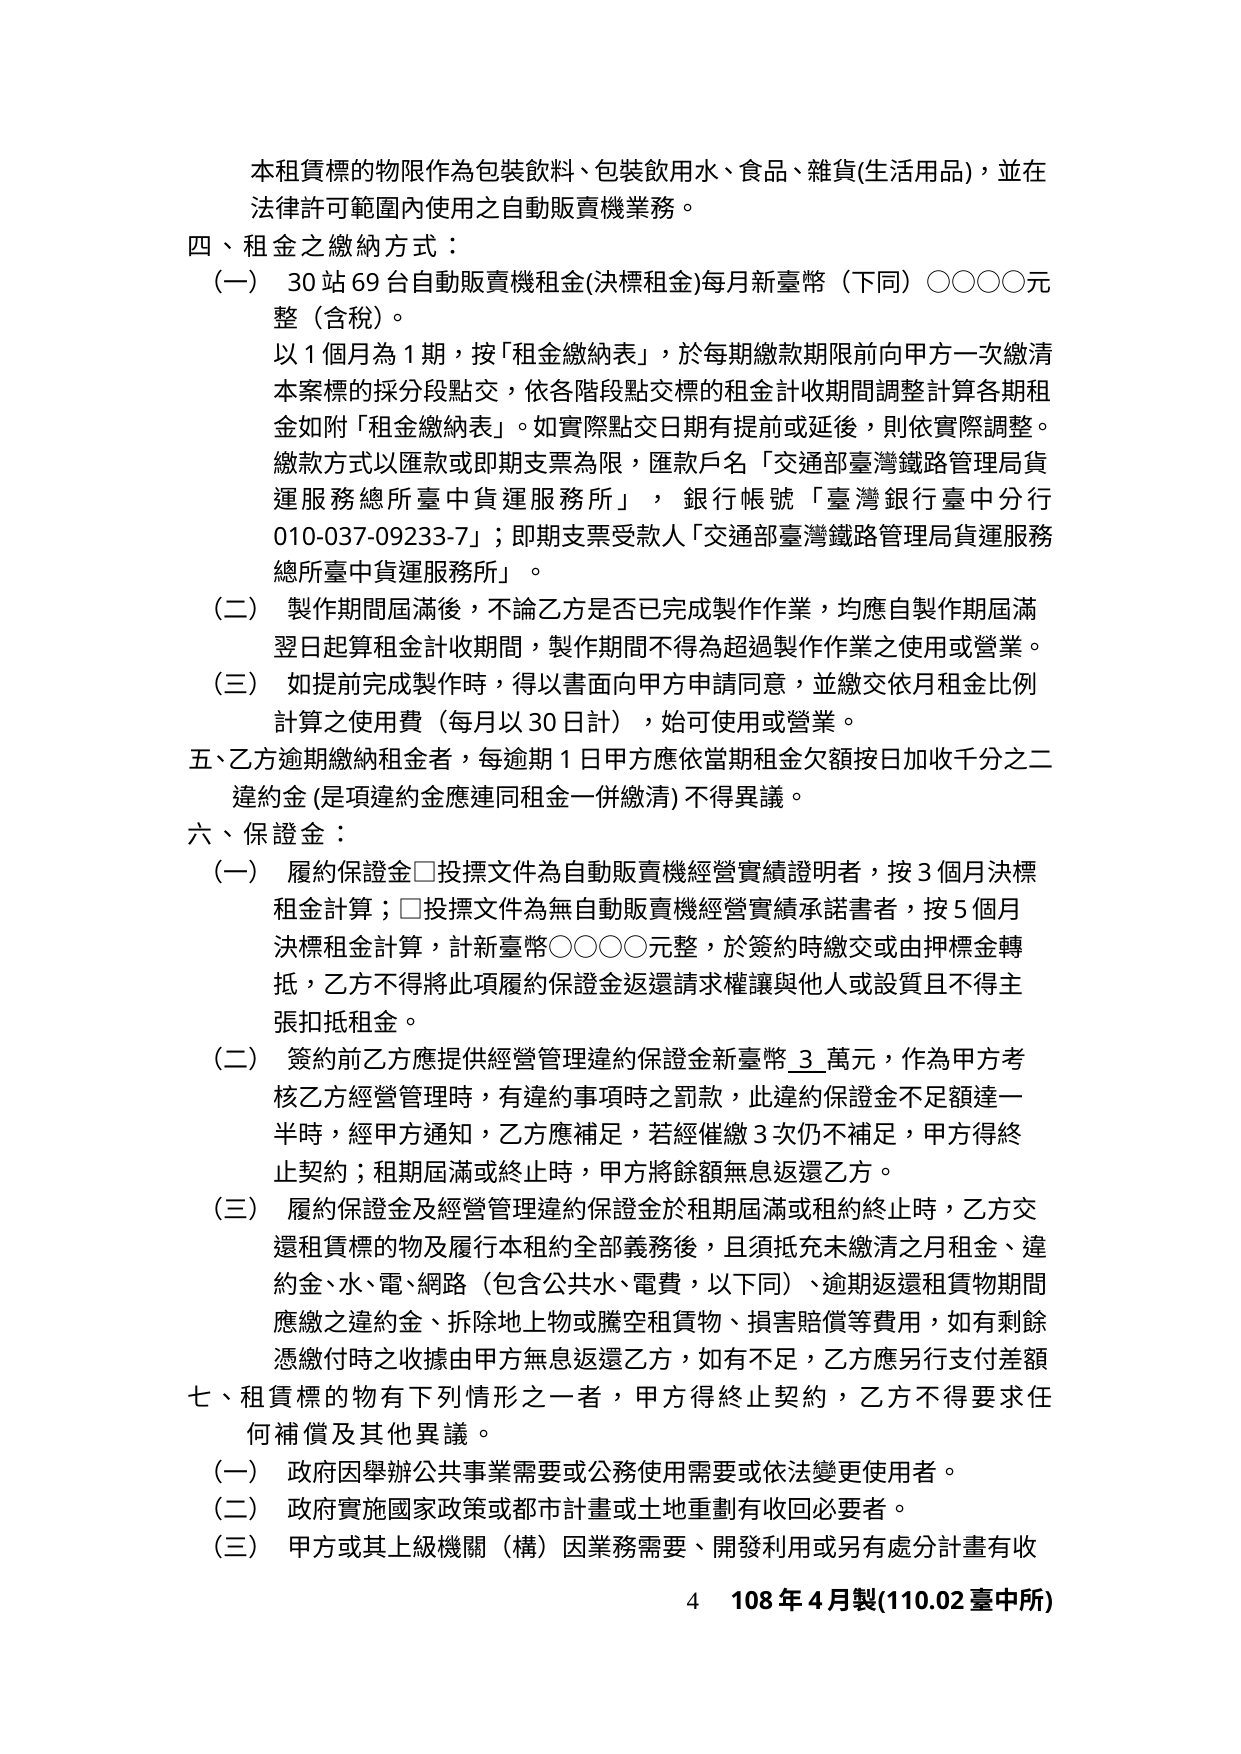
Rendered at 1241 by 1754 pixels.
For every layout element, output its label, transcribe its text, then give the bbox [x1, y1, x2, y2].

text 六、保證金： [187, 814, 1053, 851]
text 四、租金之繳納方式： [187, 225, 1053, 262]
list 履約保證金及經營管理違約保證金於租期屆滿或租約終止時，乙方交還租賃標的物及履行本租約全部義務後，且須抵充未繳清之月租金、違約金、水、電、網路（包含公共水、電費，以下同）、逾期返還租賃物期間應繳之違約金、拆除地上物或騰空租賃物、損害賠償等費用，如有剩餘，憑繳付時之收據由甲方無息返還乙方，如有不足，乙方應另行支付差額。 [198, 1189, 1047, 1376]
text 本案標的採分段點交，依各階段點交標的租金計收期間調整計算各期租金如附「租金繳納表」。如實際點交日期有提前或延後，則依實際調整。 [273, 371, 1053, 444]
list 政府實施國家政策或都市計畫或土地重劃有收回必要者。 [198, 1489, 1047, 1526]
text 以1個月為1期，按「租金繳納表」，於每期繳款期限前向甲方一次繳清。 [273, 335, 1053, 371]
text 總所臺中貨運服務所」。 [273, 552, 1053, 589]
text 本租賃標的物限作為包裝飲料、包裝飲用水、食品、雜貨(生活用品)，並在法律許可範圍內使用之自動販賣機業務。 [250, 150, 1047, 225]
list 簽約前乙方應提供經營管理違約保證金新臺幣 3 萬元，作為甲方考核乙方經營管理時，有違約事項時之罰款，此違約保證金不足額達一半時，經甲方通知，乙方應補足，若經催繳3次仍不補足，甲方得終止契約；租期屆滿或終止時，甲方將餘額無息返還乙方。 [198, 1039, 1047, 1189]
list 製作期間屆滿後，不論乙方是否已完成製作作業，均應自製作期屆滿翌日起算租金計收期間，製作期間不得為超過製作作業之使用或營業。 [198, 589, 1047, 664]
text 繳款方式以匯款或即期支票為限，匯款戶名「交通部臺灣鐵路管理局貨 [273, 444, 1053, 480]
text 010-037-09233-7」；即期支票受款人「交通部臺灣鐵路管理局貨運服務 [273, 516, 1053, 552]
list 政府因舉辦公共事業需要或公務使用需要或依法變更使用者。 [198, 1451, 1047, 1489]
text 運服務總所臺中貨運服務所」， 銀行帳號「臺灣銀行臺中分行 [273, 480, 1053, 516]
text 七、租賃標的物有下列情形之一者，甲方得終止契約，乙方不得要求任何補償及其他異議。 [187, 1376, 1053, 1451]
list 履約保證金□投摽文件為自動販賣機經營實績證明者，按3個月決標租金計算；□投摽文件為無自動販賣機經營實績承諾書者，按5個月決標租金計算，計新臺幣○○○○元整，於簽約時繳交或由押標金轉抵，乙方不得將此項履約保證金返還請求權讓與他人或設質且不得主張扣抵租金。 [198, 851, 1047, 1039]
list 甲方或其上級機關（構）因業務需要、開發利用或另有處分計畫有收 [198, 1526, 1047, 1564]
text 五、乙方逾期繳納租金者，每逾期1日甲方應依當期租金欠額按日加收千分之二違約金 (是項違約金應連同租金一併繳清) 不得異議。 [189, 739, 1053, 814]
list 30站69台自動販賣機租金(決標租金)每月新臺幣（下同）○○○○元整（含稅）。 [198, 262, 1053, 335]
list 如提前完成製作時，得以書面向甲方申請同意，並繳交依月租金比例計算之使用費（每月以30日計），始可使用或營業。 [198, 664, 1047, 739]
